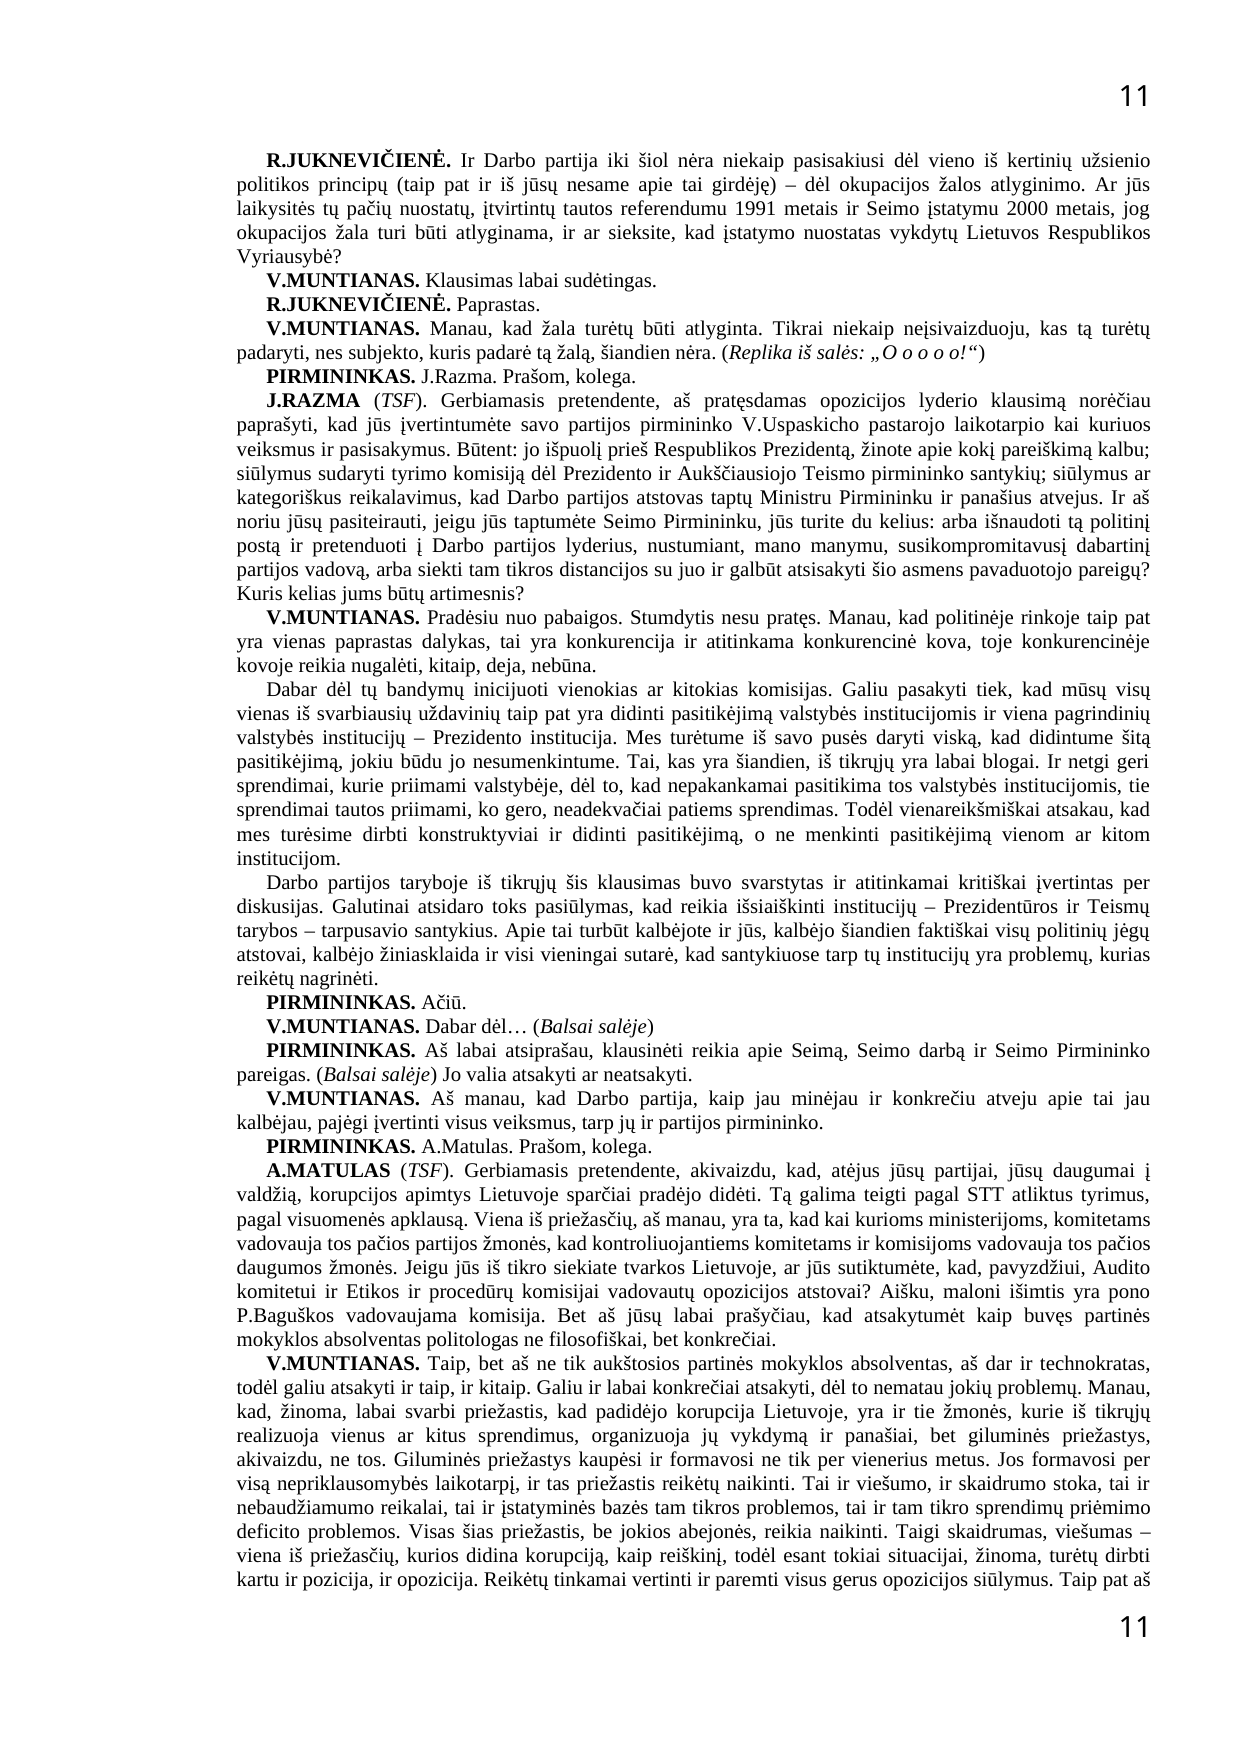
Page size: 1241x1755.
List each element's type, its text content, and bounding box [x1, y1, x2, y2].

text PIRMININKAS. A.Matulas. Prašom, kolega. [236, 1134, 1152, 1158]
text PIRMININKAS. Ačiū. [236, 990, 1152, 1014]
text V.MUNTIANAS. Klausimas labai sudėtingas. [236, 268, 1152, 292]
text A.MATULAS (TSF). Gerbiamasis pretendente, akivaizdu, kad, atėjus jūsų partijai, jūsų daugumai į valdžią, korupcijos apimtys Lietuvoje sparčiai pradėjo didėti. Tą galima teigti pagal STT atliktus tyrimus, pagal visuomenės apklausą. Viena iš priežasčių, aš manau, yra ta, kad kai kurioms ministerijoms, komitetams vadovauja tos pačios partijos žmonės, kad kontroliuojantiems komitetams ir komisijoms vadovauja tos pačios daugumos žmonės. Jeigu jūs iš tikro siekiate tvarkos Lietuvoje, ar jūs sutiktumėte, kad, pavyzdžiui, Audito komitetui ir Etikos ir procedūrų komisijai vadovautų opozicijos atstovai? Aišku, maloni išimtis yra pono P.Baguškos vadovaujama komisija. Bet aš jūsų labai prašyčiau, kad atsakytumėt kaip buvęs partinės mokyklos absolventas politologas ne filosofiškai, bet konkrečiai. [236, 1158, 1152, 1351]
text V.MUNTIANAS. Taip, bet aš ne tik aukštosios partinės mokyklos absolventas, aš dar ir technokratas, todėl galiu atsakyti ir taip, ir kitaip. Galiu ir labai konkrečiai atsakyti, dėl to nematau jokių problemų. Manau, kad, žinoma, labai svarbi priežastis, kad padidėjo korupcija Lietuvoje, yra ir tie žmonės, kurie iš tikrųjų realizuoja vienus ar kitus sprendimus, organizuoja jų vykdymą ir panašiai, bet giluminės priežastys, akivaizdu, ne tos. Giluminės priežastys kaupėsi ir formavosi ne tik per vienerius metus. Jos formavosi per visą nepriklausomybės laikotarpį, ir tas priežastis reikėtų naikinti. Tai ir viešumo, ir skaidrumo stoka, tai ir nebaudžiamumo reikalai, tai ir įstatyminės bazės tam tikros problemos, tai ir tam tikro sprendimų priėmimo deficito problemos. Visas šias priežastis, be jokios abejonės, reikia naikinti. Taigi skaidrumas, viešumas – viena iš priežasčių, kurios didina korupciją, kaip reiškinį, todėl esant tokiai situacijai, žinoma, turėtų dirbti kartu ir pozicija, ir opozicija. Reikėtų tinkamai vertinti ir paremti visus gerus opozicijos siūlymus. Taip pat aš [236, 1351, 1152, 1591]
text Dabar dėl tų bandymų inicijuoti vienokias ar kitokias komisijas. Galiu pasakyti tiek, kad mūsų visų vienas iš svarbiausių uždavinių taip pat yra didinti pasitikėjimą valstybės institucijomis ir viena pagrindinių valstybės institucijų – Prezidento institucija. Mes turėtume iš savo pusės daryti viską, kad didintume šitą pasitikėjimą, jokiu būdu jo nesumenkintume. Tai, kas yra šiandien, iš tikrųjų yra labai blogai. Ir netgi geri sprendimai, kurie priimami valstybėje, dėl to, kad nepakankamai pasitikima tos valstybės institucijomis, tie sprendimai tautos priimami, ko gero, neadekvačiai patiems sprendimas. Todėl vienareikšmiškai atsakau, kad mes turėsime dirbti konstruktyviai ir didinti pasitikėjimą, o ne menkinti pasitikėjimą vienom ar kitom institucijom. [236, 677, 1152, 869]
text V.MUNTIANAS. Pradėsiu nuo pabaigos. Stumdytis nesu pratęs. Manau, kad politinėje rinkoje taip pat yra vienas paprastas dalykas, tai yra konkurencija ir atitinkama konkurencinė kova, toje konkurencinėje kovoje reikia nugalėti, kitaip, deja, nebūna. [236, 605, 1152, 677]
text V.MUNTIANAS. Manau, kad žala turėtų būti atlyginta. Tikrai niekaip neįsivaizduoju, kas tą turėtų padaryti, nes subjekto, kuris padarė tą žalą, šiandien nėra. (Replika iš salės: „O o o o o!“) [236, 316, 1152, 364]
text Darbo partijos taryboje iš tikrųjų šis klausimas buvo svarstytas ir atitinkamai kritiškai įvertintas per diskusijas. Galutinai atsidaro toks pasiūlymas, kad reikia išsiaiškinti institucijų – Prezidentūros ir Teismų tarybos – tarpusavio santykius. Apie tai turbūt kalbėjote ir jūs, kalbėjo šiandien faktiškai visų politinių jėgų atstovai, kalbėjo žiniasklaida ir visi vieningai sutarė, kad santykiuose tarp tų institucijų yra problemų, kurias reikėtų nagrinėti. [236, 869, 1152, 990]
text PIRMININKAS. J.Razma. Prašom, kolega. [236, 364, 1152, 388]
text V.MUNTIANAS. Dabar dėl… (Balsai salėje) [236, 1014, 1152, 1038]
text PIRMININKAS. Aš labai atsiprašau, klausinėti reikia apie Seimą, Seimo darbą ir Seimo Pirmininko pareigas. (Balsai salėje) Jo valia atsakyti ar neatsakyti. [236, 1038, 1152, 1086]
text R.JUKNEVIČIENĖ. Paprastas. [236, 292, 1152, 316]
text J.RAZMA (TSF). Gerbiamasis pretendente, aš pratęsdamas opozicijos lyderio klausimą norėčiau paprašyti, kad jūs įvertintumėte savo partijos pirmininko V.Uspaskicho pastarojo laikotarpio kai kuriuos veiksmus ir pasisakymus. Būtent: jo išpuolį prieš Respublikos Prezidentą, žinote apie kokį pareiškimą kalbu; siūlymus sudaryti tyrimo komisiją dėl Prezidento ir Aukščiausiojo Teismo pirmininko santykių; siūlymus ar kategoriškus reikalavimus, kad Darbo partijos atstovas taptų Ministru Pirmininku ir panašius atvejus. Ir aš noriu jūsų pasiteirauti, jeigu jūs taptumėte Seimo Pirmininku, jūs turite du kelius: arba išnaudoti tą politinį postą ir pretenduoti į Darbo partijos lyderius, nustumiant, mano manymu, susikompromitavusį dabartinį partijos vadovą, arba siekti tam tikros distancijos su juo ir galbūt atsisakyti šio asmens pavaduotojo pareigų? Kuris kelias jums būtų artimesnis? [236, 388, 1152, 605]
text R.JUKNEVIČIENĖ. Ir Darbo partija iki šiol nėra niekaip pasisakiusi dėl vieno iš kertinių užsienio politikos principų (taip pat ir iš jūsų nesame apie tai girdėję) – dėl okupacijos žalos atlyginimo. Ar jūs laikysitės tų pačių nuostatų, įtvirtintų tautos referendumu 1991 metais ir Seimo įstatymu 2000 metais, jog okupacijos žala turi būti atlyginama, ir ar sieksite, kad įstatymo nuostatas vykdytų Lietuvos Respublikos Vyriausybė? [236, 148, 1152, 268]
text V.MUNTIANAS. Aš manau, kad Darbo partija, kaip jau minėjau ir konkrečiu atveju apie tai jau kalbėjau, pajėgi įvertinti visus veiksmus, tarp jų ir partijos pirmininko. [236, 1086, 1152, 1134]
